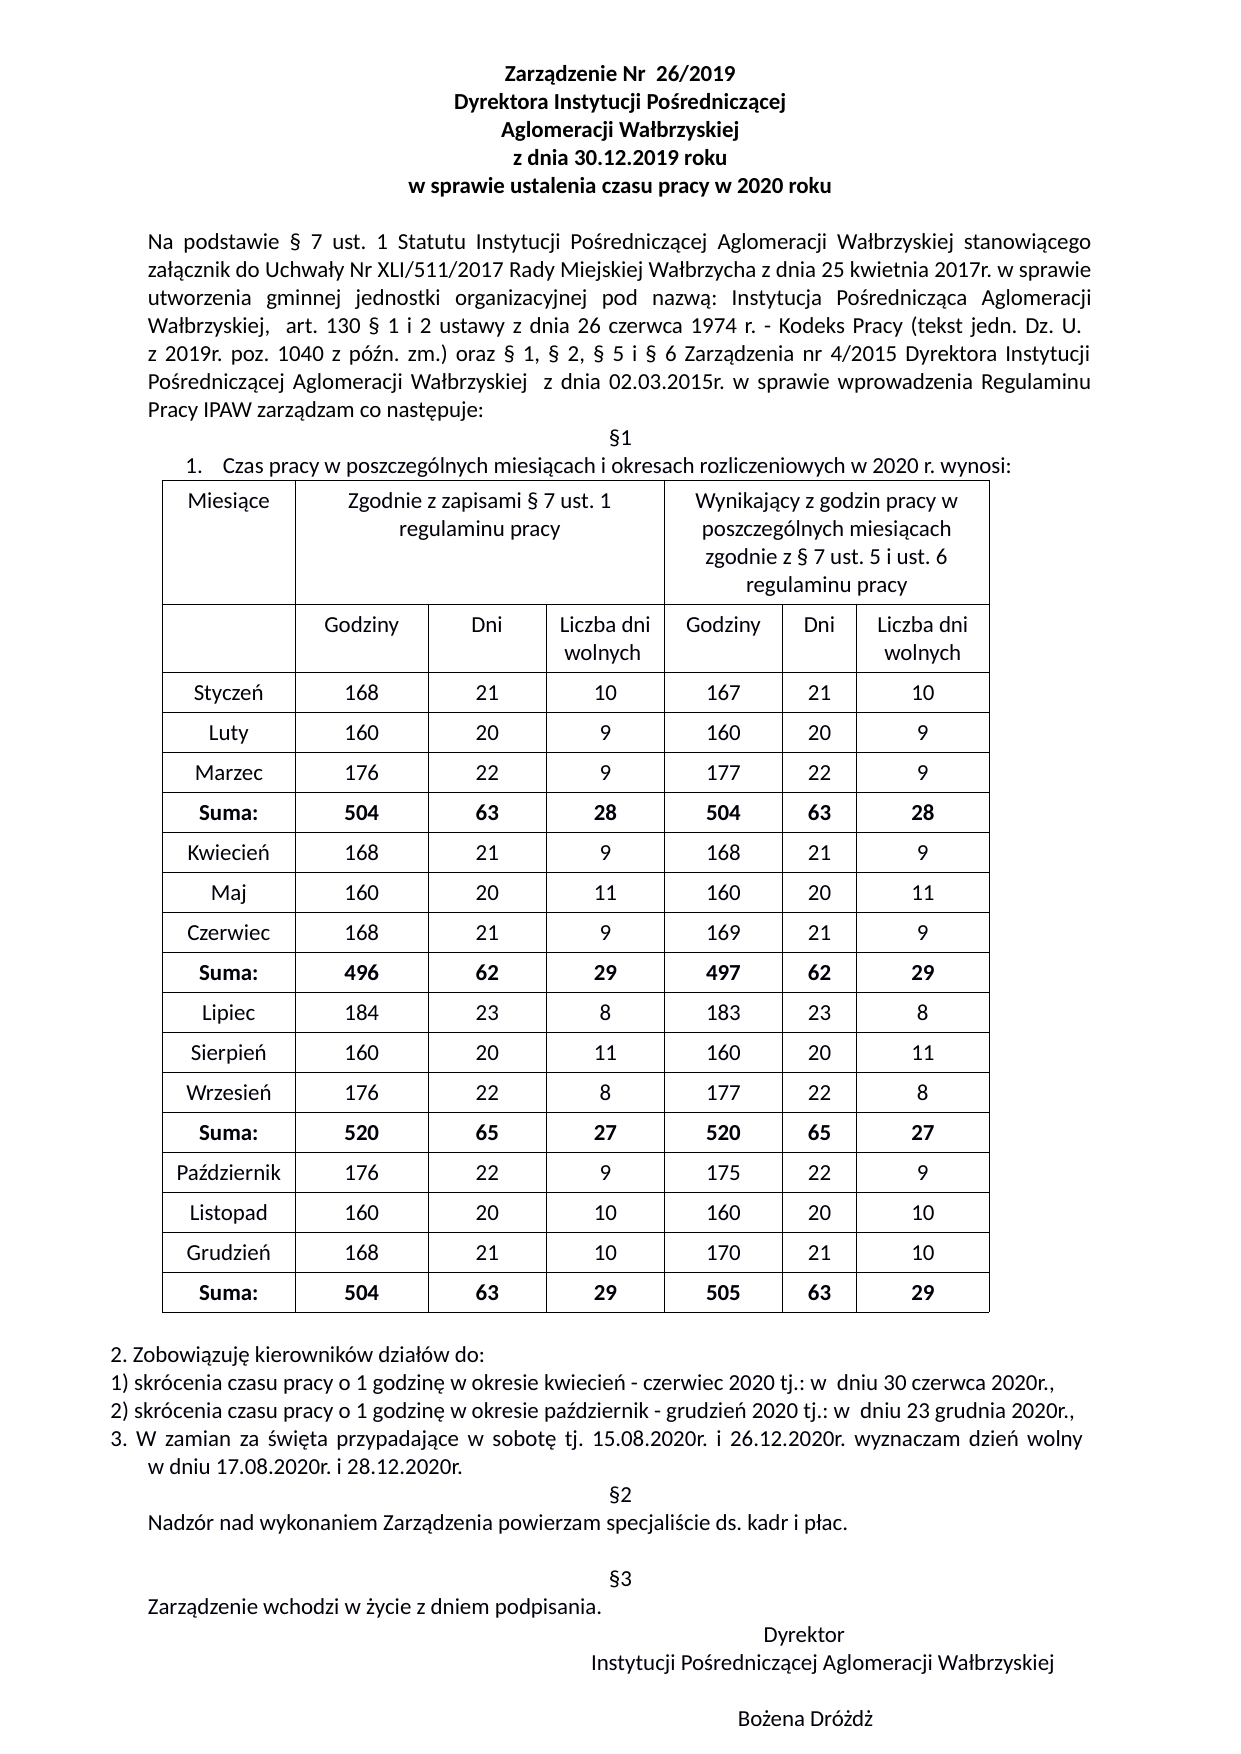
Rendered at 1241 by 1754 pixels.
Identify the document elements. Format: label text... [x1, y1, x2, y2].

table_header Zgodnie z zapisami § 7 ust. 1 regulaminu pracy [296, 481, 664, 603]
table_cell Maj [163, 873, 295, 912]
text Zarządzenie wchodzi w życie z dniem podpisania. [148, 1592, 1093, 1620]
table_cell Marzec [163, 753, 295, 792]
list Czas pracy w poszczególnych miesiącach i okresach rozliczeniowych w 2020 r. wynosi: [185, 451, 1093, 479]
table_cell 504 [296, 793, 428, 832]
table_cell 8 [857, 993, 989, 1032]
table_cell Suma: [163, 953, 295, 992]
table_cell 10 [547, 1193, 664, 1232]
table_cell Suma: [163, 1273, 295, 1312]
table_cell 160 [665, 1033, 782, 1072]
text 3. W zamian za święta przypadające w sobotę tj. 15.08.2020r. i 26.12.2020r. wyznaczam dzień wolny w dniu 17.08.2020r. i 28.12.2020r. [110, 1424, 1093, 1480]
text w sprawie ustalenia czasu pracy w 2020 roku [148, 171, 1093, 199]
table_cell 183 [665, 993, 782, 1032]
text §2 [148, 1480, 1093, 1508]
text 1) skrócenia czasu pracy o 1 godzinę w okresie kwiecień - czerwiec 2020 tj.: w dniu 30 czerwca 2020r., [110, 1368, 1093, 1396]
table_cell 504 [665, 793, 782, 832]
table_cell 27 [857, 1113, 989, 1152]
text Bożena Dróżdż [664, 1704, 1093, 1732]
text §3 [148, 1564, 1093, 1592]
table_cell 9 [857, 1153, 989, 1192]
table_cell 160 [665, 713, 782, 752]
text Na podstawie § 7 ust. 1 Statutu Instytucji Pośredniczącej Aglomeracji Wałbrzyskiej stanowiącego załącznik do Uchwały Nr XLI/511/2017 Rady Miejskiej Wałbrzycha z dnia 25 kwietnia 2017r. w sprawie utworzenia gminnej jednostki organizacyjnej pod nazwą: Instytucja Pośrednicząca Aglomeracji Wałbrzyskiej, art. 130 § 1 i 2 ustawy z dnia 26 czerwca 1974 r. - Kodeks Pracy (tekst jedn. Dz. U. z 2019r. poz. 1040 z późn. zm.) oraz § 1, § 2, § 5 i § 6 Zarządzenia nr 4/2015 Dyrektora Instytucji Pośredniczącej Aglomeracji Wałbrzyskiej z dnia 02.03.2015r. w sprawie wprowadzenia Regulaminu Pracy IPAW zarządzam co następuje: [148, 227, 1093, 423]
table_cell 9 [547, 713, 664, 752]
table_cell 11 [857, 873, 989, 912]
table_cell 20 [783, 1193, 856, 1232]
table_cell 23 [783, 993, 856, 1032]
table_cell 29 [857, 1273, 989, 1312]
table_cell 160 [296, 1033, 428, 1072]
table_cell 8 [857, 1073, 989, 1112]
table_cell 28 [547, 793, 664, 832]
text Aglomeracji Wałbrzyskiej [148, 115, 1093, 143]
table_cell 22 [783, 1073, 856, 1112]
table_cell 160 [296, 873, 428, 912]
table_cell 21 [783, 1233, 856, 1272]
table_cell 505 [665, 1273, 782, 1312]
table_cell 62 [429, 953, 546, 992]
table_cell 175 [665, 1153, 782, 1192]
table_cell Listopad [163, 1193, 295, 1232]
table_cell 65 [783, 1113, 856, 1152]
table_cell 9 [547, 753, 664, 792]
table_cell 9 [857, 913, 989, 952]
table_cell Luty [163, 713, 295, 752]
table_cell Godziny [296, 605, 428, 672]
table_cell 170 [665, 1233, 782, 1272]
table_cell 63 [783, 793, 856, 832]
table_cell 22 [429, 1073, 546, 1112]
table_cell 27 [547, 1113, 664, 1152]
table_cell 22 [783, 1153, 856, 1192]
table_cell 28 [857, 793, 989, 832]
text §1 [148, 423, 1093, 451]
table_cell Godziny [665, 605, 782, 672]
table_cell Suma: [163, 1113, 295, 1152]
table_cell 22 [429, 753, 546, 792]
table_header Wynikający z godzin pracy w poszczególnych miesiącach zgodnie z § 7 ust. 5 i ust. 6 regulaminu pracy [665, 481, 989, 603]
table_cell Suma: [163, 793, 295, 832]
table_cell 160 [296, 1193, 428, 1232]
table_cell 177 [665, 1073, 782, 1112]
table_cell 10 [857, 1193, 989, 1232]
text 2. Zobowiązuję kierowników działów do: [110, 1340, 1093, 1368]
table_cell 176 [296, 753, 428, 792]
table_cell 20 [429, 1033, 546, 1072]
table_cell Dni [429, 605, 546, 672]
table_cell 176 [296, 1073, 428, 1112]
table_cell [163, 605, 295, 672]
table_cell 11 [547, 1033, 664, 1072]
table_cell 9 [547, 1153, 664, 1192]
table_cell 168 [665, 833, 782, 872]
table_cell 520 [665, 1113, 782, 1152]
text Dyrektor [664, 1620, 1093, 1648]
table_cell 63 [783, 1273, 856, 1312]
table_cell 9 [547, 833, 664, 872]
table_cell 176 [296, 1153, 428, 1192]
table_cell Liczba dni wolnych [857, 605, 989, 672]
table_cell Wrzesień [163, 1073, 295, 1112]
table_cell 65 [429, 1113, 546, 1152]
table_cell 20 [429, 873, 546, 912]
text Nadzór nad wykonaniem Zarządzenia powierzam specjaliście ds. kadr i płac. [148, 1508, 1093, 1536]
table_cell 21 [429, 833, 546, 872]
table_cell 10 [547, 1233, 664, 1272]
table_cell 168 [296, 913, 428, 952]
table_cell 29 [547, 1273, 664, 1312]
table_cell 62 [783, 953, 856, 992]
table_cell 9 [857, 753, 989, 792]
table_cell Styczeń [163, 673, 295, 712]
table_cell 11 [547, 873, 664, 912]
table_cell 10 [857, 673, 989, 712]
table_cell 10 [857, 1233, 989, 1272]
table_cell 63 [429, 793, 546, 832]
table_cell 169 [665, 913, 782, 952]
table_header Miesiące [163, 481, 295, 603]
table_cell 520 [296, 1113, 428, 1152]
table_cell 22 [429, 1153, 546, 1192]
table_cell 11 [857, 1033, 989, 1072]
table_cell 168 [296, 1233, 428, 1272]
table_cell 8 [547, 993, 664, 1032]
table_cell 63 [429, 1273, 546, 1312]
table_cell 160 [665, 1193, 782, 1232]
table_cell 160 [665, 873, 782, 912]
table_cell 21 [429, 1233, 546, 1272]
table_cell 20 [783, 713, 856, 752]
text z dnia 30.12.2019 roku [148, 143, 1093, 171]
table_cell 168 [296, 673, 428, 712]
table_cell 29 [857, 953, 989, 992]
table_cell Czerwiec [163, 913, 295, 952]
table_cell 167 [665, 673, 782, 712]
text Zarządzenie Nr 26/2019 Dyrektora Instytucji Pośredniczącej [148, 59, 1093, 115]
table_cell Kwiecień [163, 833, 295, 872]
text 2) skrócenia czasu pracy o 1 godzinę w okresie październik - grudzień 2020 tj.: w dniu 23 grudnia 2020r., [110, 1396, 1093, 1424]
table_cell 497 [665, 953, 782, 992]
table_cell Lipiec [163, 993, 295, 1032]
table_cell 177 [665, 753, 782, 792]
table_cell 21 [783, 673, 856, 712]
table_cell 29 [547, 953, 664, 992]
table_cell Grudzień [163, 1233, 295, 1272]
table_cell 21 [429, 673, 546, 712]
table_cell 9 [547, 913, 664, 952]
table_cell 9 [857, 833, 989, 872]
table_cell 23 [429, 993, 546, 1032]
table_cell 21 [429, 913, 546, 952]
table_cell 21 [783, 913, 856, 952]
table_cell 168 [296, 833, 428, 872]
table_cell Liczba dni wolnych [547, 605, 664, 672]
table_cell 9 [857, 713, 989, 752]
table_cell Październik [163, 1153, 295, 1192]
table_cell 160 [296, 713, 428, 752]
table_cell 20 [783, 873, 856, 912]
table_cell 20 [783, 1033, 856, 1072]
table_cell 22 [783, 753, 856, 792]
text Instytucji Pośredniczącej Aglomeracji Wałbrzyskiej [148, 1648, 1093, 1676]
table_cell 496 [296, 953, 428, 992]
table_cell Dni [783, 605, 856, 672]
table_cell 10 [547, 673, 664, 712]
table_cell 21 [783, 833, 856, 872]
table_cell 20 [429, 713, 546, 752]
table_cell 184 [296, 993, 428, 1032]
table_cell 20 [429, 1193, 546, 1232]
table_cell Sierpień [163, 1033, 295, 1072]
table_cell 8 [547, 1073, 664, 1112]
table_cell 504 [296, 1273, 428, 1312]
